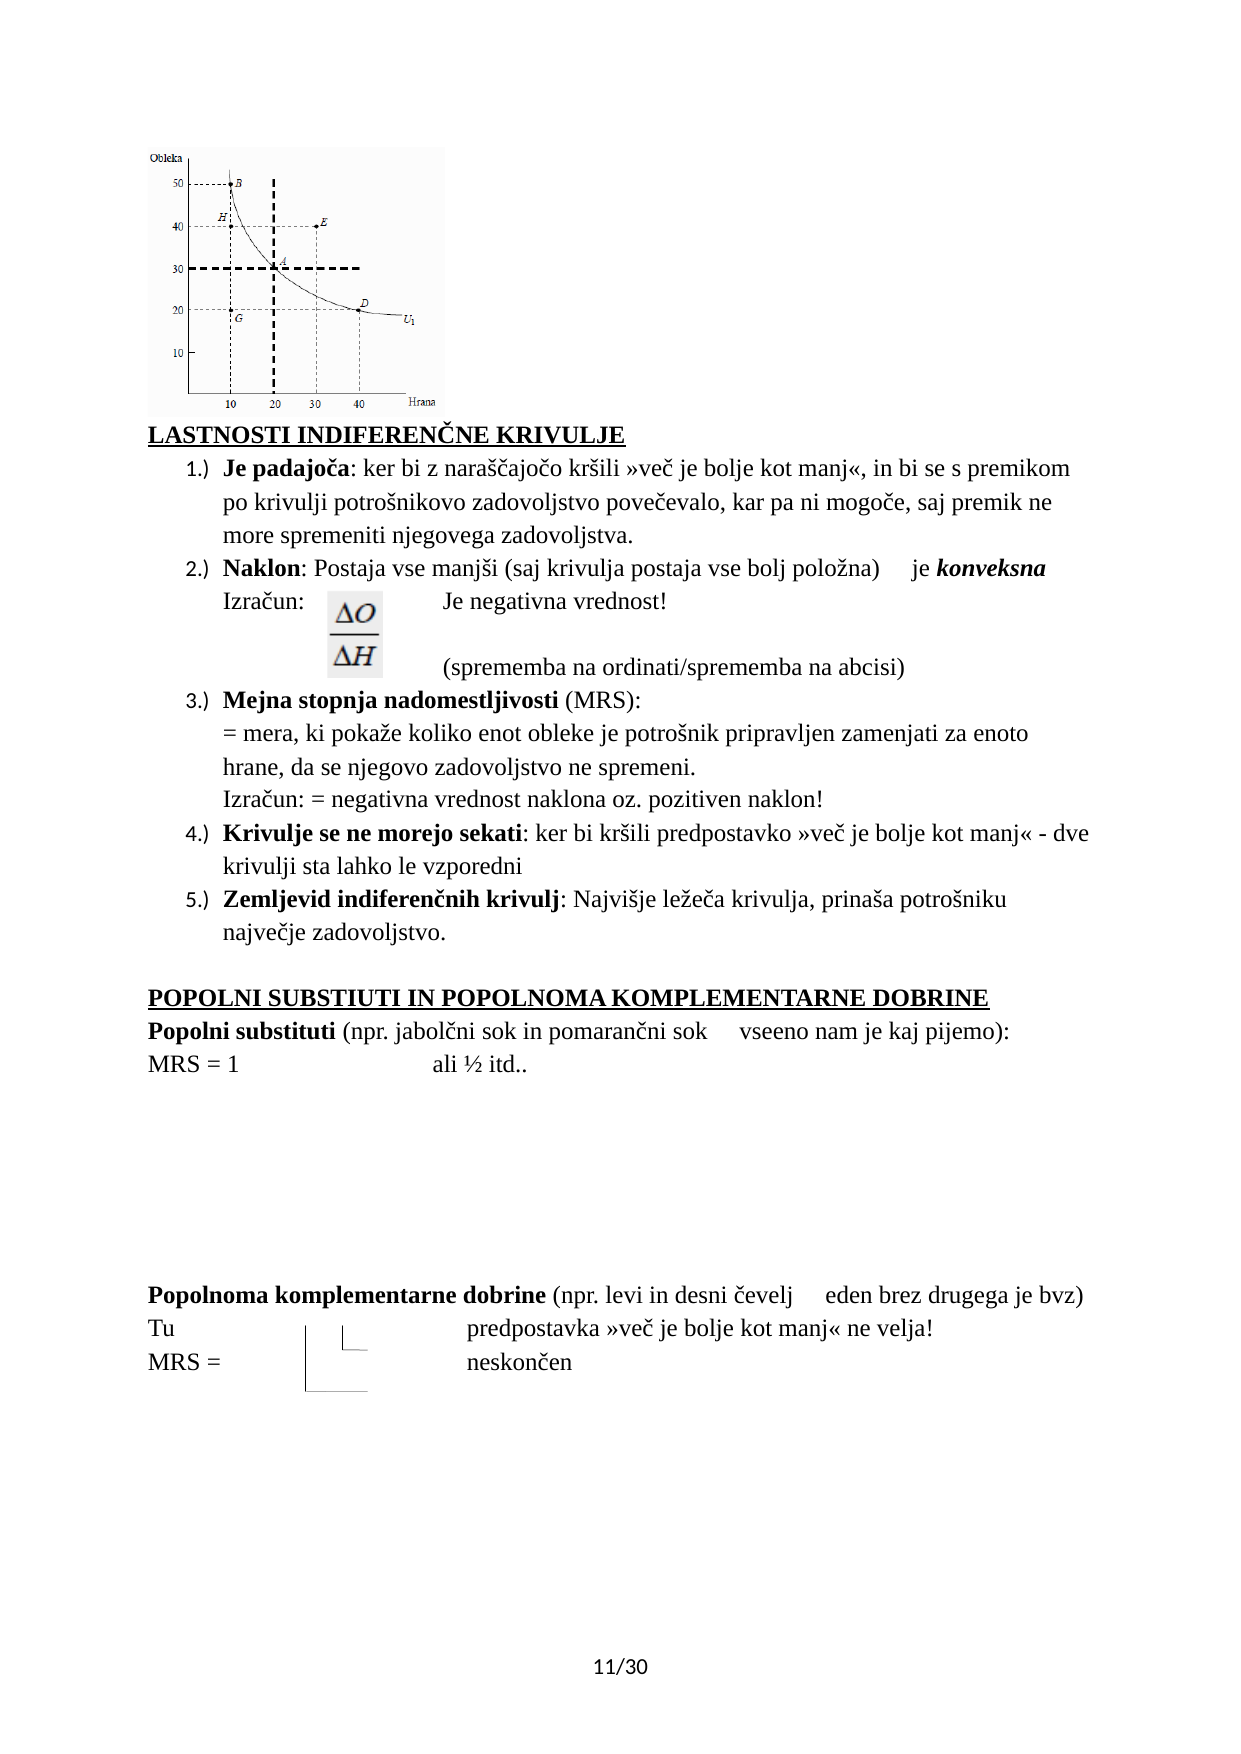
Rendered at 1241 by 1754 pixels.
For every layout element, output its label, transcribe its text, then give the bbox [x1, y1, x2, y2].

list Mejna stopnja nadomestljivosti (MRS): [185, 685, 1093, 714]
text MRS = 1 ali ½ itd.. [148, 1049, 1093, 1078]
text Tu predpostavka »več je bolje kot manj« ne velja! [148, 1313, 1093, 1342]
text MRS = neskončen [148, 1347, 1093, 1375]
text POPOLNI SUBSTIUTI IN POPOLNOMA KOMPLEMENTARNE DOBRINE [148, 983, 1093, 1012]
list Je padajoča: ker bi z naraščajočo kršili »več je bolje kot manj«, in bi se s premikom po krivulji potrošnikovo zadovoljstvo povečevalo, kar pa ni mogoče, saj premik ne more spremeniti njegovega zadovoljstva. [185, 453, 1093, 548]
list = mera, ki pokaže koliko enot obleke je potrošnik pripravljen zamenjati za enoto hrane, da se njegovo zadovoljstvo ne spremeni. [223, 718, 1093, 780]
list Izračun: = negativna vrednost naklona oz. pozitiven naklon! [223, 784, 1093, 813]
list Zemljevid indiferenčnih krivulj: Najvišje ležeča krivulja, prinaša potrošniku največje zadovoljstvo. [185, 884, 1093, 946]
text Popolni substituti (npr. jabolčni sok in pomarančni sok  vseeno nam je kaj pijemo): [148, 1016, 1093, 1045]
picture [327, 585, 383, 680]
picture [147, 147, 446, 417]
text (sprememba na ordinati/sprememba na abcisi) [148, 652, 1093, 681]
text LASTNOSTI INDIFERENČNE KRIVULJE [148, 420, 1093, 449]
list Izračun: [223, 586, 327, 615]
list Naklon: Postaja vse manjši (saj krivulja postaja vse bolj položna)  je konveksna [185, 553, 1093, 582]
text Popolnoma komplementarne dobrine (npr. levi in desni čevelj  eden brez drugega je bvz) [148, 1281, 1093, 1309]
list Je negativna vrednost! [383, 586, 1093, 615]
list Krivulje se ne morejo sekati: ker bi kršili predpostavko »več je bolje kot manj« - dve krivulji sta lahko le vzporedni [185, 818, 1093, 880]
